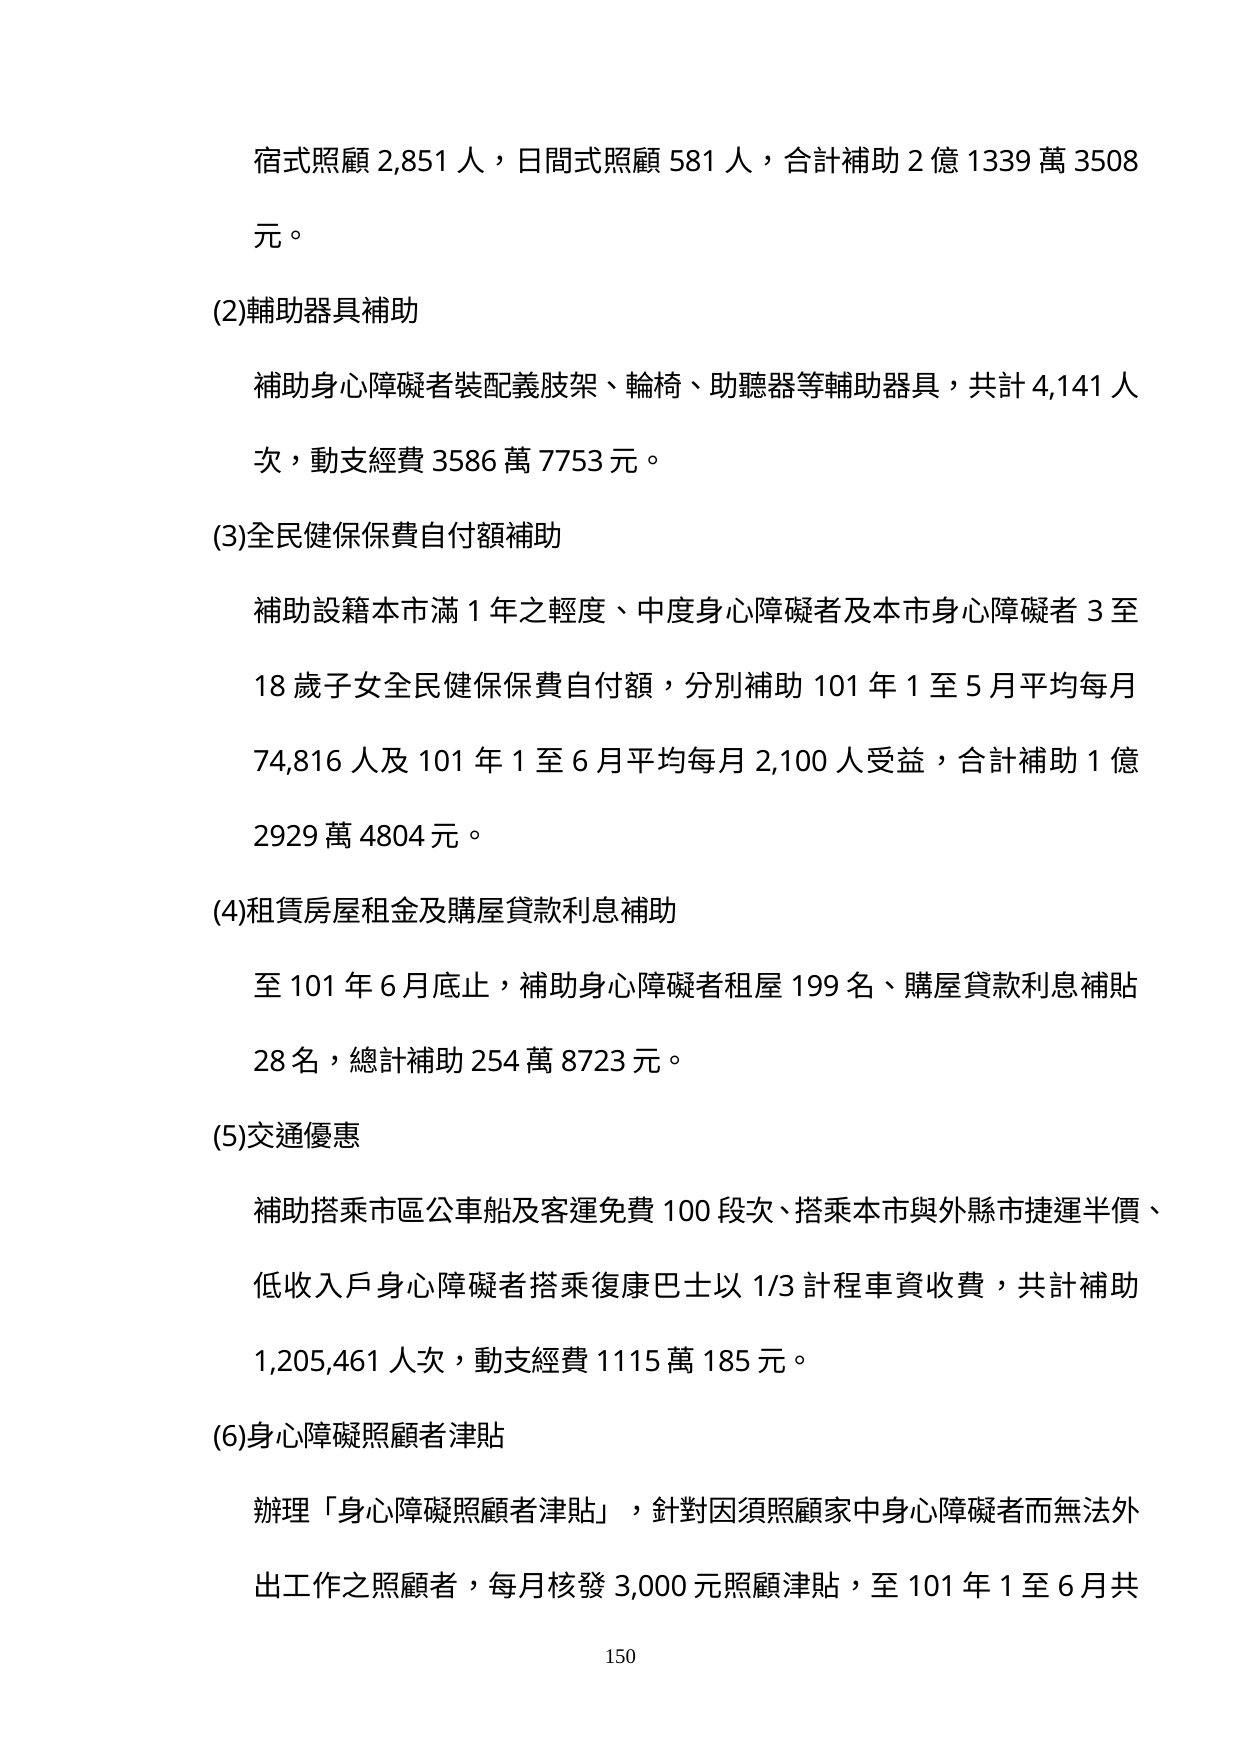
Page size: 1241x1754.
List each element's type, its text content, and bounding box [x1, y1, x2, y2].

text 補助設籍本市滿1年之輕度、中度身心障礙者及本市身心障礙者3至18歲子女全民健保保費自付額，分別補助101年1至5月平均每月74,816人及101年1至6月平均每月2,100人受益，合計補助1億2929萬4804元。 [253, 571, 1140, 871]
text 補助身心障礙者裝配義肢架、輪椅、助聽器等輔助器具，共計4,141人次，動支經費3586萬7753元。 [253, 346, 1140, 496]
text (3)全民健保保費自付額補助 [213, 496, 1140, 571]
text (5)交通優惠 [213, 1096, 1140, 1171]
text 辦理「身心障礙照顧者津貼」，針對因須照顧家中身心障礙者而無法外出工作之照顧者，每月核發3,000元照顧津貼，至101年1至6月共 [253, 1471, 1140, 1621]
text (4)租賃房屋租金及購屋貸款利息補助 [213, 871, 1140, 946]
text 至101年6月底止，補助身心障礙者租屋199名、購屋貸款利息補貼28名，總計補助254萬8723元。 [253, 946, 1140, 1096]
text (2)輔助器具補助 [213, 271, 1140, 346]
text 宿式照顧2,851人，日間式照顧581人，合計補助2億1339萬3508元。 [253, 121, 1140, 271]
text 補助搭乘市區公車船及客運免費100段次、搭乘本市與外縣市捷運半價、低收入戶身心障礙者搭乘復康巴士以1/3計程車資收費，共計補助1,205,461人次，動支經費1115萬185元。 [253, 1171, 1140, 1396]
text (6)身心障礙照顧者津貼 [213, 1396, 1140, 1471]
